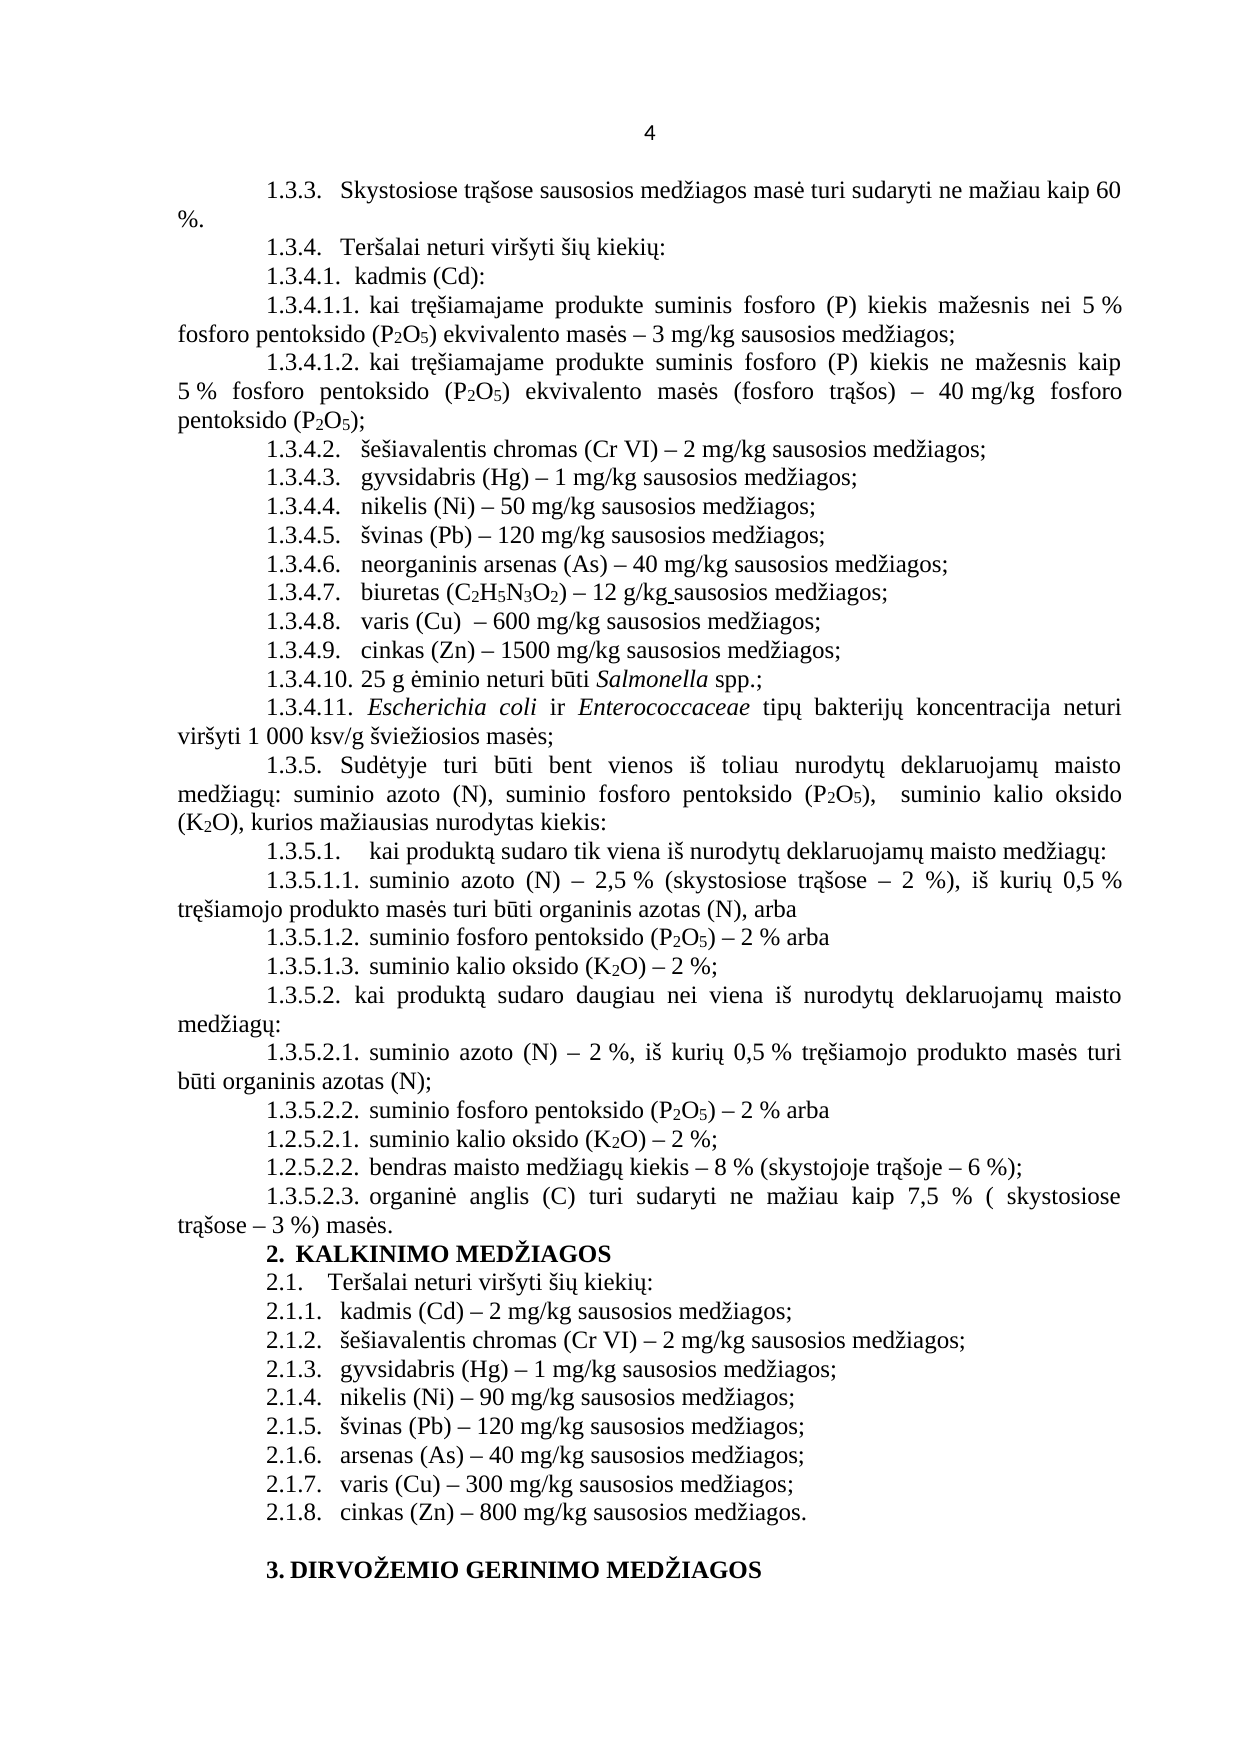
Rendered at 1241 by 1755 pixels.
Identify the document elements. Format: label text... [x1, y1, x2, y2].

text 2.1.6. arsenas (As) – 40 mg/kg sausosios medžiagos; [177, 1440, 1122, 1469]
text 1.3.4.10. 25 g ėminio neturi būti Salmonella spp.; [177, 664, 1122, 692]
text 1.3.4.2. šešiavalentis chromas (Cr VI) – 2 mg/kg sausosios medžiagos; [177, 434, 1122, 462]
text 1.3.5.2.1. suminio azoto (N) – 2 %, iš kurių 0,5 % tręšiamojo produkto masės turi būti organinis azotas (N); [177, 1037, 1122, 1095]
text 1.3.5.2.3. organinė anglis (C) turi sudaryti ne mažiau kaip 7,5 % ( skystosiose trąšose – 3 %) masės. [177, 1181, 1122, 1239]
text 1.3.3. Skystosiose trąšose sausosios medžiagos masė turi sudaryti ne mažiau kaip 60 %. [177, 175, 1122, 232]
text 2.1.1. kadmis (Cd) – 2 mg/kg sausosios medžiagos; [177, 1296, 1122, 1325]
text 1.3.4.1.1. kai tręšiamajame produkte suminis fosforo (P) kiekis mažesnis nei 5 % fosforo pentoksido (P2O5) ekvivalento masės – 3 mg/kg sausosios medžiagos; [177, 290, 1122, 347]
text 1.2.5.2.2. bendras maisto medžiagų kiekis – 8 % (skystojoje trąšoje – 6 %); [177, 1152, 1122, 1181]
text 2.1.4. nikelis (Ni) – 90 mg/kg sausosios medžiagos; [177, 1382, 1122, 1411]
text 1.3.4.6. neorganinis arsenas (As) – 40 mg/kg sausosios medžiagos; [177, 549, 1122, 577]
text 1.3.5.2.2. suminio fosforo pentoksido (P2O5) – 2 % arba [177, 1095, 1122, 1124]
text 1.3.4. Teršalai neturi viršyti šių kiekių: [177, 232, 1122, 261]
text 1.3.4.3. gyvsidabris (Hg) – 1 mg/kg sausosios medžiagos; [177, 462, 1122, 491]
text 2.1. Teršalai neturi viršyti šių kiekių: [177, 1267, 1122, 1296]
text 3. DIRVOŽEMIO GERINIMO MEDŽIAGOS [215, 1555, 1122, 1584]
text 1.3.4.1. kadmis (Cd): [177, 261, 1122, 290]
text 1.3.4.7. biuretas (C2H5N3O2) – 12 g/kg sausosios medžiagos; [177, 577, 1122, 606]
text 1.3.5.2. kai produktą sudaro daugiau nei viena iš nurodytų deklaruojamų maisto medžiagų: [177, 980, 1122, 1037]
text 1.3.4.9. cinkas (Zn) – 1500 mg/kg sausosios medžiagos; [177, 635, 1122, 664]
text 1.2.5.2.1. suminio kalio oksido (K2O) – 2 %; [177, 1124, 1122, 1152]
text 1.3.4.1.2. kai tręšiamajame produkte suminis fosforo (P) kiekis ne mažesnis kaip 5 % fosforo pentoksido (P2O5) ekvivalento masės (fosforo trąšos) – 40 mg/kg fosforo pentoksido (P2O5); [177, 347, 1122, 434]
text 2. KALKINIMO MEDŽIAGOS [177, 1239, 1122, 1267]
text 2.1.8. cinkas (Zn) – 800 mg/kg sausosios medžiagos. [177, 1497, 1122, 1526]
text 2.1.5. švinas (Pb) – 120 mg/kg sausosios medžiagos; [177, 1411, 1122, 1440]
text 1.3.4.5. švinas (Pb) – 120 mg/kg sausosios medžiagos; [177, 520, 1122, 549]
text 1.3.5.1.3. suminio kalio oksido (K2O) – 2 %; [177, 951, 1122, 980]
text 1.3.4.11. Escherichia coli ir Enterococcaceae tipų bakterijų koncentracija neturi viršyti 1 000 ksv/g šviežiosios masės; [177, 692, 1122, 750]
text 1.3.5.1. kai produktą sudaro tik viena iš nurodytų deklaruojamų maisto medžiagų: [177, 836, 1122, 865]
text 1.3.5. Sudėtyje turi būti bent vienos iš toliau nurodytų deklaruojamų maisto medžiagų: suminio azoto (N), suminio fosforo pentoksido (P2O5), suminio kalio oksido (K2O), kurios mažiausias nurodytas kiekis: [177, 750, 1122, 836]
text 1.3.5.1.2. suminio fosforo pentoksido (P2O5) – 2 % arba [177, 922, 1122, 951]
text 1.3.4.4. nikelis (Ni) – 50 mg/kg sausosios medžiagos; [177, 491, 1122, 520]
text 1.3.5.1.1. suminio azoto (N) – 2,5 % (skystosiose trąšose – 2 %), iš kurių 0,5 % tręšiamojo produkto masės turi būti organinis azotas (N), arba [177, 865, 1122, 922]
text 1.3.4.8. varis (Cu) – 600 mg/kg sausosios medžiagos; [177, 606, 1122, 635]
text 2.1.3. gyvsidabris (Hg) – 1 mg/kg sausosios medžiagos; [177, 1354, 1122, 1382]
text 2.1.7. varis (Cu) – 300 mg/kg sausosios medžiagos; [177, 1469, 1122, 1497]
text 2.1.2. šešiavalentis chromas (Cr VI) – 2 mg/kg sausosios medžiagos; [177, 1325, 1122, 1354]
